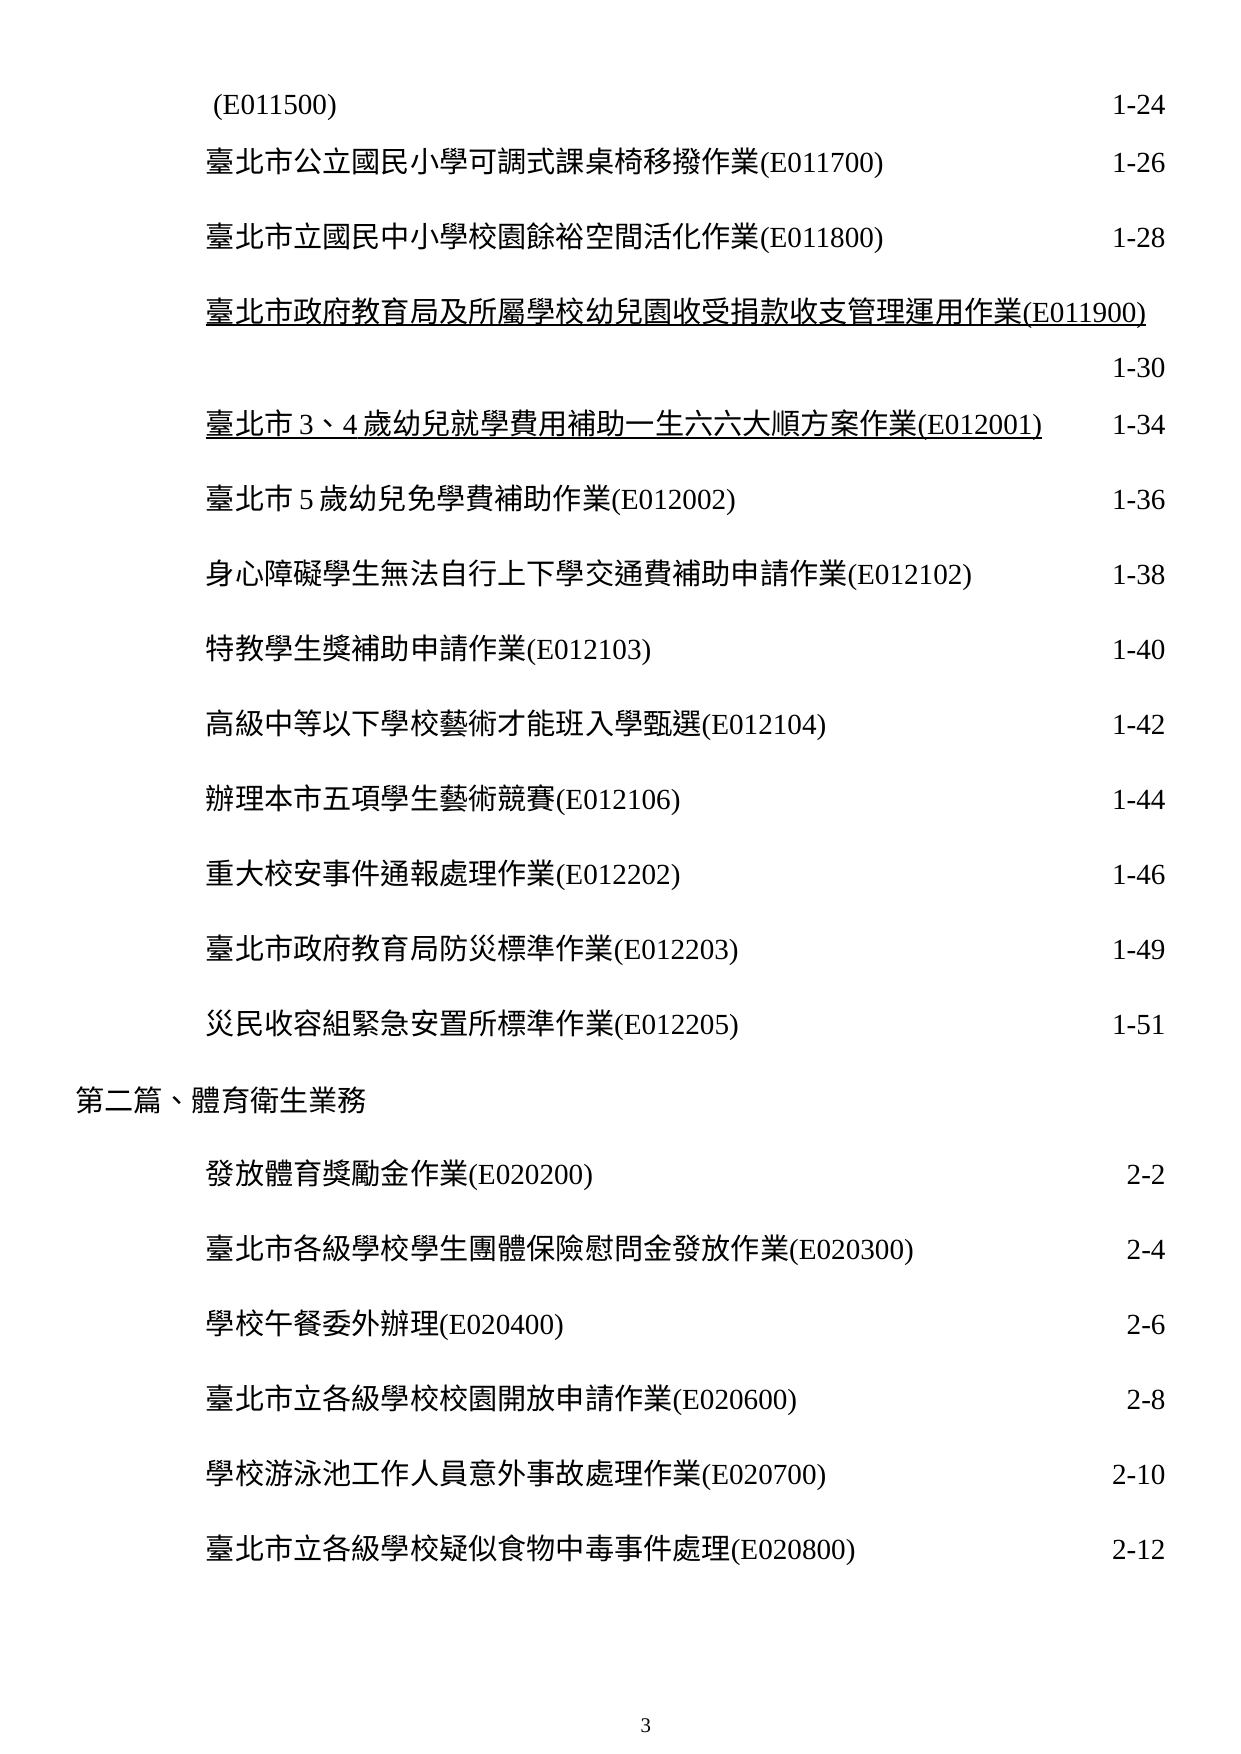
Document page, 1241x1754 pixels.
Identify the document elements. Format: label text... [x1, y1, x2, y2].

text 高級中等以下學校藝術才能班入學甄選(E012104) 1-42 [205, 686, 1165, 761]
text (E011500) 1-24 [205, 86, 1165, 123]
text 臺北市立各級學校校園開放申請作業(E020600) 2-8 [205, 1361, 1165, 1436]
text 臺北市3、4歲幼兒就學費用補助一生六六大順方案作業(E012001) 1-34 [205, 386, 1165, 461]
text 臺北市立國民中小學校園餘裕空間活化作業(E011800) 1-28 [205, 198, 1165, 273]
text 辦理本市五項學生藝術競賽(E012106) 1-44 [205, 761, 1165, 836]
text 臺北市政府教育局防災標準作業(E012203) 1-49 [205, 911, 1165, 986]
text 重大校安事件通報處理作業(E012202) 1-46 [205, 836, 1165, 911]
text 特教學生獎補助申請作業(E012103) 1-40 [205, 611, 1165, 686]
text 學校午餐委外辦理(E020400) 2-6 [205, 1286, 1165, 1361]
text 臺北市各級學校學生團體保險慰問金發放作業(E020300) 2-4 [205, 1211, 1165, 1286]
text 臺北巿5歲幼兒免學費補助作業(E012002) 1-36 [205, 461, 1165, 536]
text 學校游泳池工作人員意外事故處理作業(E020700) 2-10 [205, 1436, 1165, 1511]
text 第二篇、體育衛生業務 [75, 1061, 1165, 1136]
text 災民收容組緊急安置所標準作業(E012205) 1-51 [205, 986, 1165, 1061]
text 臺北市立各級學校疑似食物中毒事件處理(E020800) 2-12 [205, 1511, 1165, 1586]
text 發放體育獎勵金作業(E020200) 2-2 [205, 1136, 1165, 1211]
text 身心障礙學生無法自行上下學交通費補助申請作業(E012102) 1-38 [205, 536, 1165, 611]
text 臺北市政府教育局及所屬學校幼兒園收受捐款收支管理運用作業(E011900) 1-30 [205, 273, 1165, 386]
text 臺北市公立國民小學可調式課桌椅移撥作業(E011700) 1-26 [205, 123, 1165, 198]
